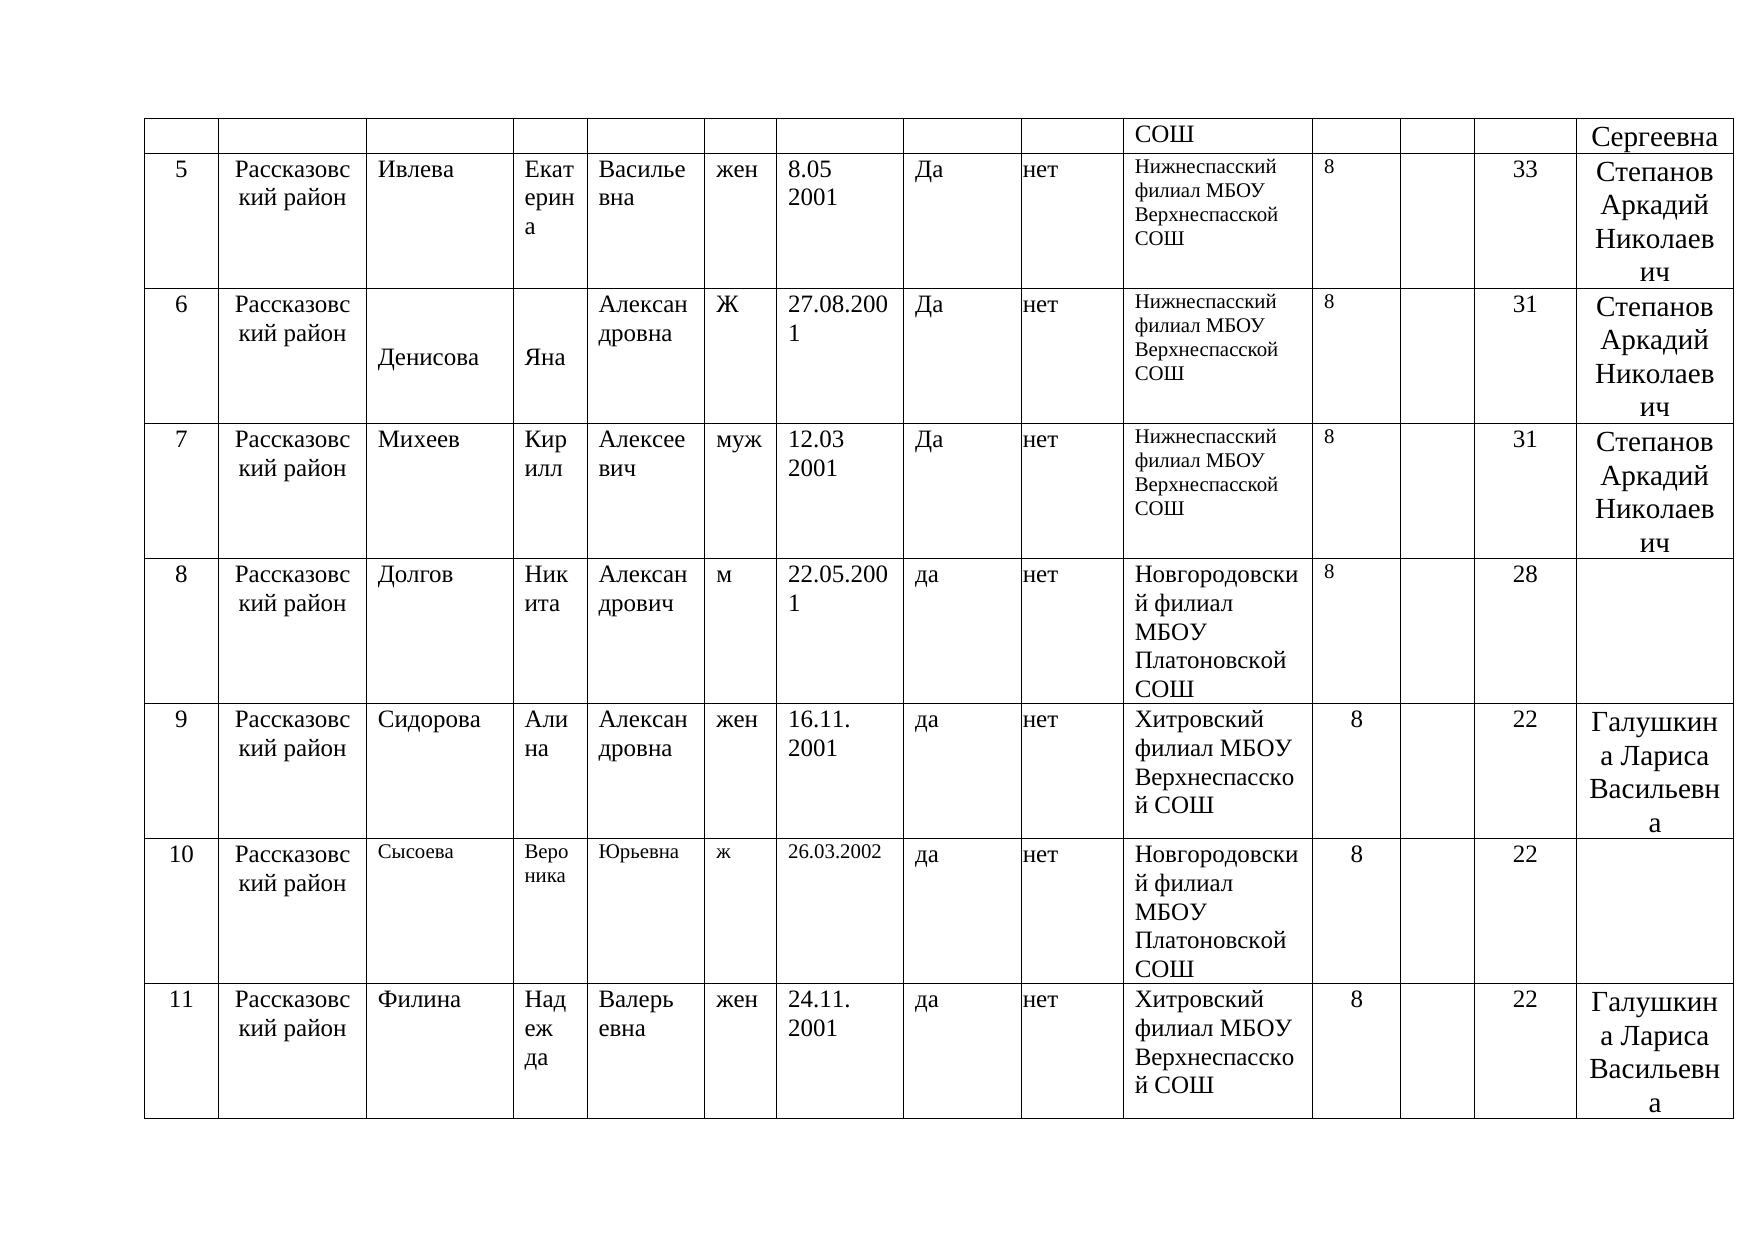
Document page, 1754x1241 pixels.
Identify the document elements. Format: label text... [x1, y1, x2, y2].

table_cell [1748, 838, 1754, 983]
table_cell нет [1022, 289, 1123, 423]
table_cell Степанов Аркадий Николаевич [1577, 289, 1733, 423]
table_cell [1401, 154, 1474, 288]
table_cell Рассказовский район [219, 289, 366, 423]
table_cell Да [904, 154, 1021, 288]
table_cell [1022, 119, 1123, 153]
table_cell да [904, 704, 1021, 838]
table_cell 8 [145, 559, 218, 703]
table_cell 8 [1313, 289, 1400, 423]
table_cell жен [705, 154, 776, 288]
table_cell жен [705, 704, 776, 838]
table_cell 8 [1313, 559, 1400, 703]
table_cell муж [705, 424, 776, 558]
table_cell Нижнеспасский филиал МБОУ Верхнеспасской СОШ [1124, 289, 1312, 423]
table_cell нет [1022, 839, 1123, 983]
table_cell Сидорова [367, 704, 513, 838]
table_cell 22.05.2001 [777, 559, 903, 703]
table_cell ж [705, 839, 776, 983]
table_cell да [904, 984, 1021, 1118]
table_cell Михеев [367, 424, 513, 558]
table_cell Хитровский филиал МБОУ Верхнеспасской СОШ [1124, 984, 1312, 1118]
table_cell [1734, 288, 1748, 423]
table_cell нет [1022, 559, 1123, 703]
table_cell 22 [1475, 839, 1576, 983]
table_cell м [705, 559, 776, 703]
table_cell [1577, 839, 1733, 983]
table_cell [1401, 984, 1474, 1118]
table_cell Степанов Аркадий Николаевич [1577, 424, 1733, 558]
table_cell 8 [1313, 154, 1400, 288]
table_cell Рассказовский район [219, 559, 366, 703]
table_cell [1748, 983, 1754, 1118]
table_cell 5 [145, 154, 218, 288]
table_cell Никита [514, 559, 587, 703]
table_cell 16.11. 2001 [777, 704, 903, 838]
table_cell да [904, 559, 1021, 703]
table_cell Алина [514, 704, 587, 838]
table_cell [1734, 118, 1748, 153]
table_cell [367, 119, 513, 153]
table_cell Новгородовский филиал МБОУ Платоновской СОШ [1124, 559, 1312, 703]
table_cell 27.08.2001 [777, 289, 903, 423]
table_cell Юрьевна [588, 839, 704, 983]
table_cell 8.05 2001 [777, 154, 903, 288]
table_cell [1401, 424, 1474, 558]
table_cell [1401, 559, 1474, 703]
table_cell [1748, 288, 1754, 423]
table_cell да [904, 839, 1021, 983]
table_cell Вероника [514, 839, 587, 983]
table_cell Рассказовский район [219, 839, 366, 983]
table_cell Надеж да [514, 984, 587, 1118]
table_cell [1313, 119, 1400, 153]
table_cell Филина [367, 984, 513, 1118]
table_cell Рассказовский район [219, 424, 366, 558]
table_cell [1401, 289, 1474, 423]
table_cell Кирилл [514, 424, 587, 558]
table_cell нет [1022, 984, 1123, 1118]
table_cell [1475, 119, 1576, 153]
table_cell [1734, 983, 1748, 1118]
table_cell 9 [145, 704, 218, 838]
table_cell [1748, 558, 1754, 703]
table_cell нет [1022, 154, 1123, 288]
table_cell [1748, 423, 1754, 558]
table_cell жен [705, 984, 776, 1118]
table_cell [1748, 703, 1754, 838]
table_cell [904, 119, 1021, 153]
table_cell 6 [145, 289, 218, 423]
table_cell [1401, 119, 1474, 153]
table_cell 8 [1313, 424, 1400, 558]
table_cell [1748, 153, 1754, 288]
table_cell [1734, 558, 1748, 703]
table_cell Ивлева [367, 154, 513, 288]
table_cell Александровна [588, 704, 704, 838]
table_cell 8 [1313, 984, 1400, 1118]
table_cell [219, 119, 366, 153]
table_cell 7 [145, 424, 218, 558]
table_cell Нижнеспасский филиал МБОУ Верхнеспасской СОШ [1124, 424, 1312, 558]
table_cell [1401, 704, 1474, 838]
table_cell Галушкина Лариса Васильевна [1577, 704, 1733, 838]
table_cell [1401, 839, 1474, 983]
table_cell 22 [1475, 984, 1576, 1118]
table_cell 33 [1475, 154, 1576, 288]
table_cell Васильевна [588, 154, 704, 288]
table_cell Да [904, 424, 1021, 558]
table_cell 28 [1475, 559, 1576, 703]
table_cell [1734, 703, 1748, 838]
table_cell 24.11. 2001 [777, 984, 903, 1118]
table_cell Валерь евна [588, 984, 704, 1118]
table_cell Хитровский филиал МБОУ Верхнеспасской СОШ [1124, 704, 1312, 838]
table_cell СОШ [1124, 119, 1312, 153]
table_cell 8 [1313, 704, 1400, 838]
table_cell [705, 119, 776, 153]
table_cell Сысоева [367, 839, 513, 983]
table_cell Новгородовский филиал МБОУ Платоновской СОШ [1124, 839, 1312, 983]
table_cell 31 [1475, 424, 1576, 558]
table_cell [1734, 153, 1748, 288]
table_cell Александровна [588, 289, 704, 423]
table_cell Рассказовский район [219, 984, 366, 1118]
table_cell [588, 119, 704, 153]
table_cell Степанов Аркадий Николаевич [1577, 154, 1733, 288]
table_cell 22 [1475, 704, 1576, 838]
table_cell Да [904, 289, 1021, 423]
table_cell 26.03.2002 [777, 839, 903, 983]
table_cell [1734, 838, 1748, 983]
table_cell Сергеевна [1577, 119, 1733, 153]
table_cell Екатерина [514, 154, 587, 288]
table_cell нет [1022, 424, 1123, 558]
table_cell 12.03 2001 [777, 424, 903, 558]
table_cell 8 [1313, 839, 1400, 983]
table_cell Яна [514, 289, 587, 423]
table_cell [1577, 559, 1733, 703]
table_cell Рассказовский район [219, 154, 366, 288]
table_cell Рассказовский район [219, 704, 366, 838]
table_cell Долгов [367, 559, 513, 703]
table_cell 10 [145, 839, 218, 983]
table_cell Денисова [367, 289, 513, 423]
table_cell [1734, 423, 1748, 558]
table_cell 31 [1475, 289, 1576, 423]
table_cell Нижнеспасский филиал МБОУ Верхнеспасской СОШ [1124, 154, 1312, 288]
table_cell Алексеевич [588, 424, 704, 558]
table_cell [145, 119, 218, 153]
table_cell Александрович [588, 559, 704, 703]
table_cell 11 [145, 984, 218, 1118]
table_cell нет [1022, 704, 1123, 838]
table_cell Ж [705, 289, 776, 423]
table_cell [777, 119, 903, 153]
table_cell [1748, 118, 1754, 153]
table_cell Галушкина Лариса Васильевна [1577, 984, 1733, 1118]
table_cell [514, 119, 587, 153]
